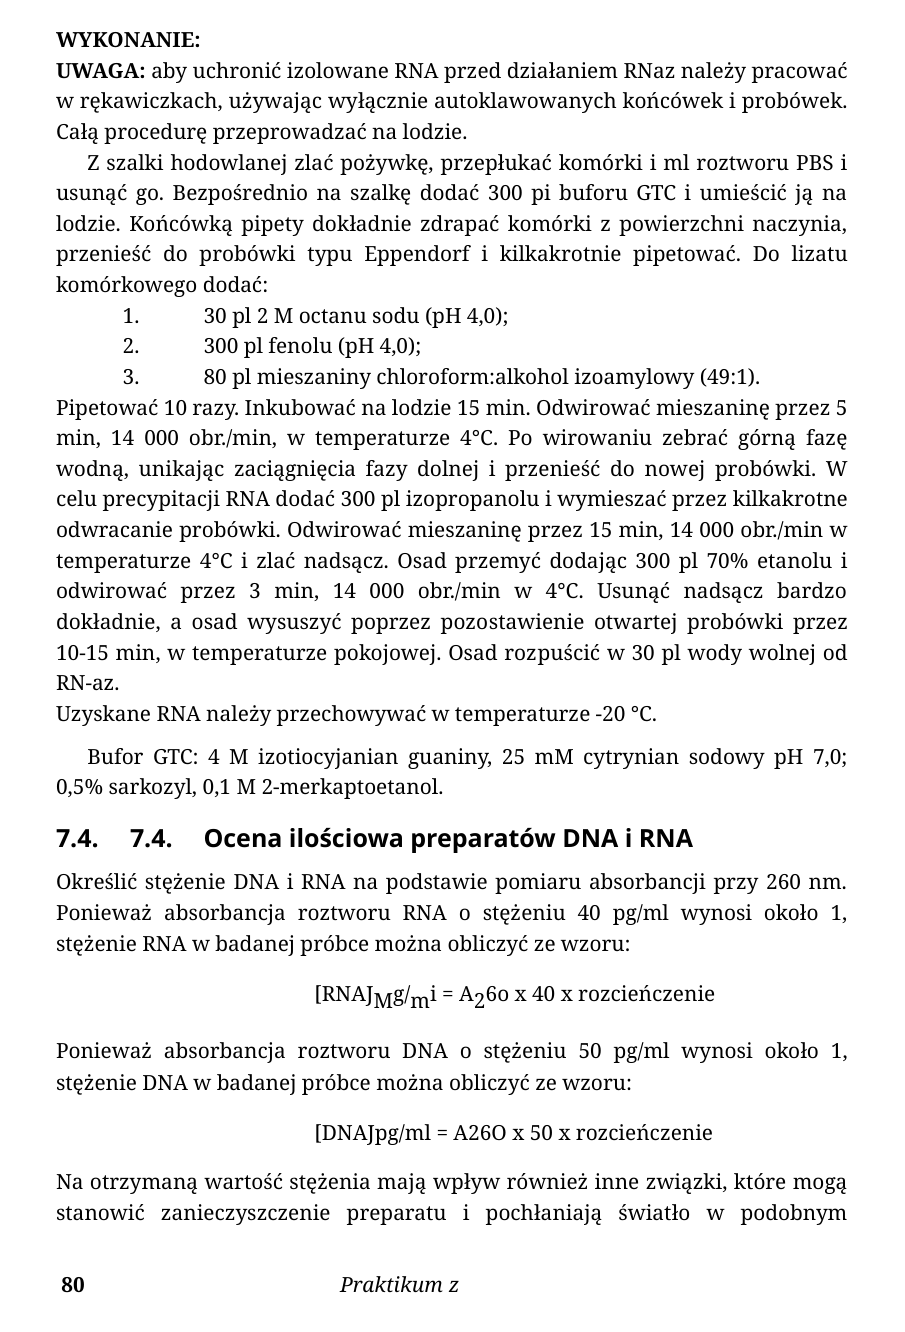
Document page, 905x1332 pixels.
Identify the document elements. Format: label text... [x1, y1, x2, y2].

text Pipetować 10 razy. Inkubować na lodzie 15 min. Odwirować mieszaninę przez 5 min, 14 000 obr./min, w temperaturze 4°C. Po wirowaniu zebrać górną fazę wodną, uni­kając zaciągnięcia fazy dolnej i przenieść do nowej probówki. W celu precypitacji RNA dodać 300 pl izopropanolu i wymieszać przez kilkakrotne odwracanie probów­ki. Odwirować mieszaninę przez 15 min, 14 000 obr./min w temperaturze 4°C i zlać nadsącz. Osad przemyć dodając 300 pl 70% etanolu i odwirować przez 3 min, 14 000 obr./min w 4°C. Usunąć nadsącz bardzo dokładnie, a osad wysuszyć poprzez pozo­stawienie otwartej probówki przez 10-15 min, w temperaturze pokojowej. Osad roz­puścić w 30 pl wody wolnej od RN-az. [56, 393, 848, 697]
text 80 [61, 1270, 95, 1298]
text UWAGA: aby uchronić izolowane RNA przed działaniem RNaz należy pracować w rękawiczkach, używając wyłącznie autoklawowanych końcówek i probówek. Całą procedurę przeprowadzać na lodzie. [56, 56, 848, 146]
list 300 pl fenolu (pH 4,0); [56, 331, 848, 360]
text Określić stężenie DNA i RNA na podstawie pomiaru absorbancji przy 260 nm. Po­nieważ absorbancja roztworu RNA o stężeniu 40 pg/ml wynosi około 1, stężenie RNA w badanej próbce można obliczyć ze wzoru: [56, 867, 848, 958]
text [DNAJpg/ml = A26O x 50 x rozcieńczenie [314, 1118, 848, 1146]
text Z szalki hodowlanej zlać pożywkę, przepłukać komórki i ml roztworu PBS i usu­nąć go. Bezpośrednio na szalkę dodać 300 pi buforu GTC i umieścić ją na lodzie. Końcówką pipety dokładnie zdrapać komórki z powierzchni naczynia, przenieść do probówki typu Eppendorf i kilkakrotnie pipetować. Do lizatu komórkowego dodać: [56, 148, 848, 299]
text Bufor GTC: 4 M izotiocyjanian guaniny, 25 mM cytrynian sodowy pH 7,0; 0,5% sarkozyl, 0,1 M 2-merkaptoetanol. [56, 742, 848, 800]
subtitle WYKONANIE: [56, 25, 848, 54]
list 30 pl 2 M octanu sodu (pH 4,0); [56, 301, 848, 329]
text Na otrzymaną wartość stężenia mają wpływ również inne związki, które mogą sta­nowić zanieczyszczenie preparatu i pochłaniają światło w podobnym zakresie, dlate­go należy dodatkowo zmierzyć absorbancję badanej próbki przy długości fali 230 i 280 nm. Dla czystego preparatu RNA lub DNA stosunek A23O/A26o i A26o/A2eo powi­nien znajdować się w przedziale 1,8-2. Niższa wartość współczynnika świadczy o za­nieczyszczeniu fenolem, a wyższa — białkami. [56, 1167, 848, 1224]
text Uzyskane RNA należy przechowywać w temperaturze -20 °C. [56, 699, 848, 727]
text Praktikum z biochemii [340, 1270, 557, 1297]
list 80 pl mieszaniny chloroform:alkohol izoamylowy (49:1). [56, 362, 848, 391]
text Ponieważ absorbancja roztworu DNA o stężeniu 50 pg/ml wynosi około 1, stężenie DNA w badanej próbce można obliczyć ze wzoru: [56, 1037, 848, 1096]
list 7.4. Ocena ilościowa preparatów DNA i RNA [56, 820, 848, 854]
text [RNAJMg/mi = A26o x 40 x rozcieńczenie [314, 979, 848, 1015]
